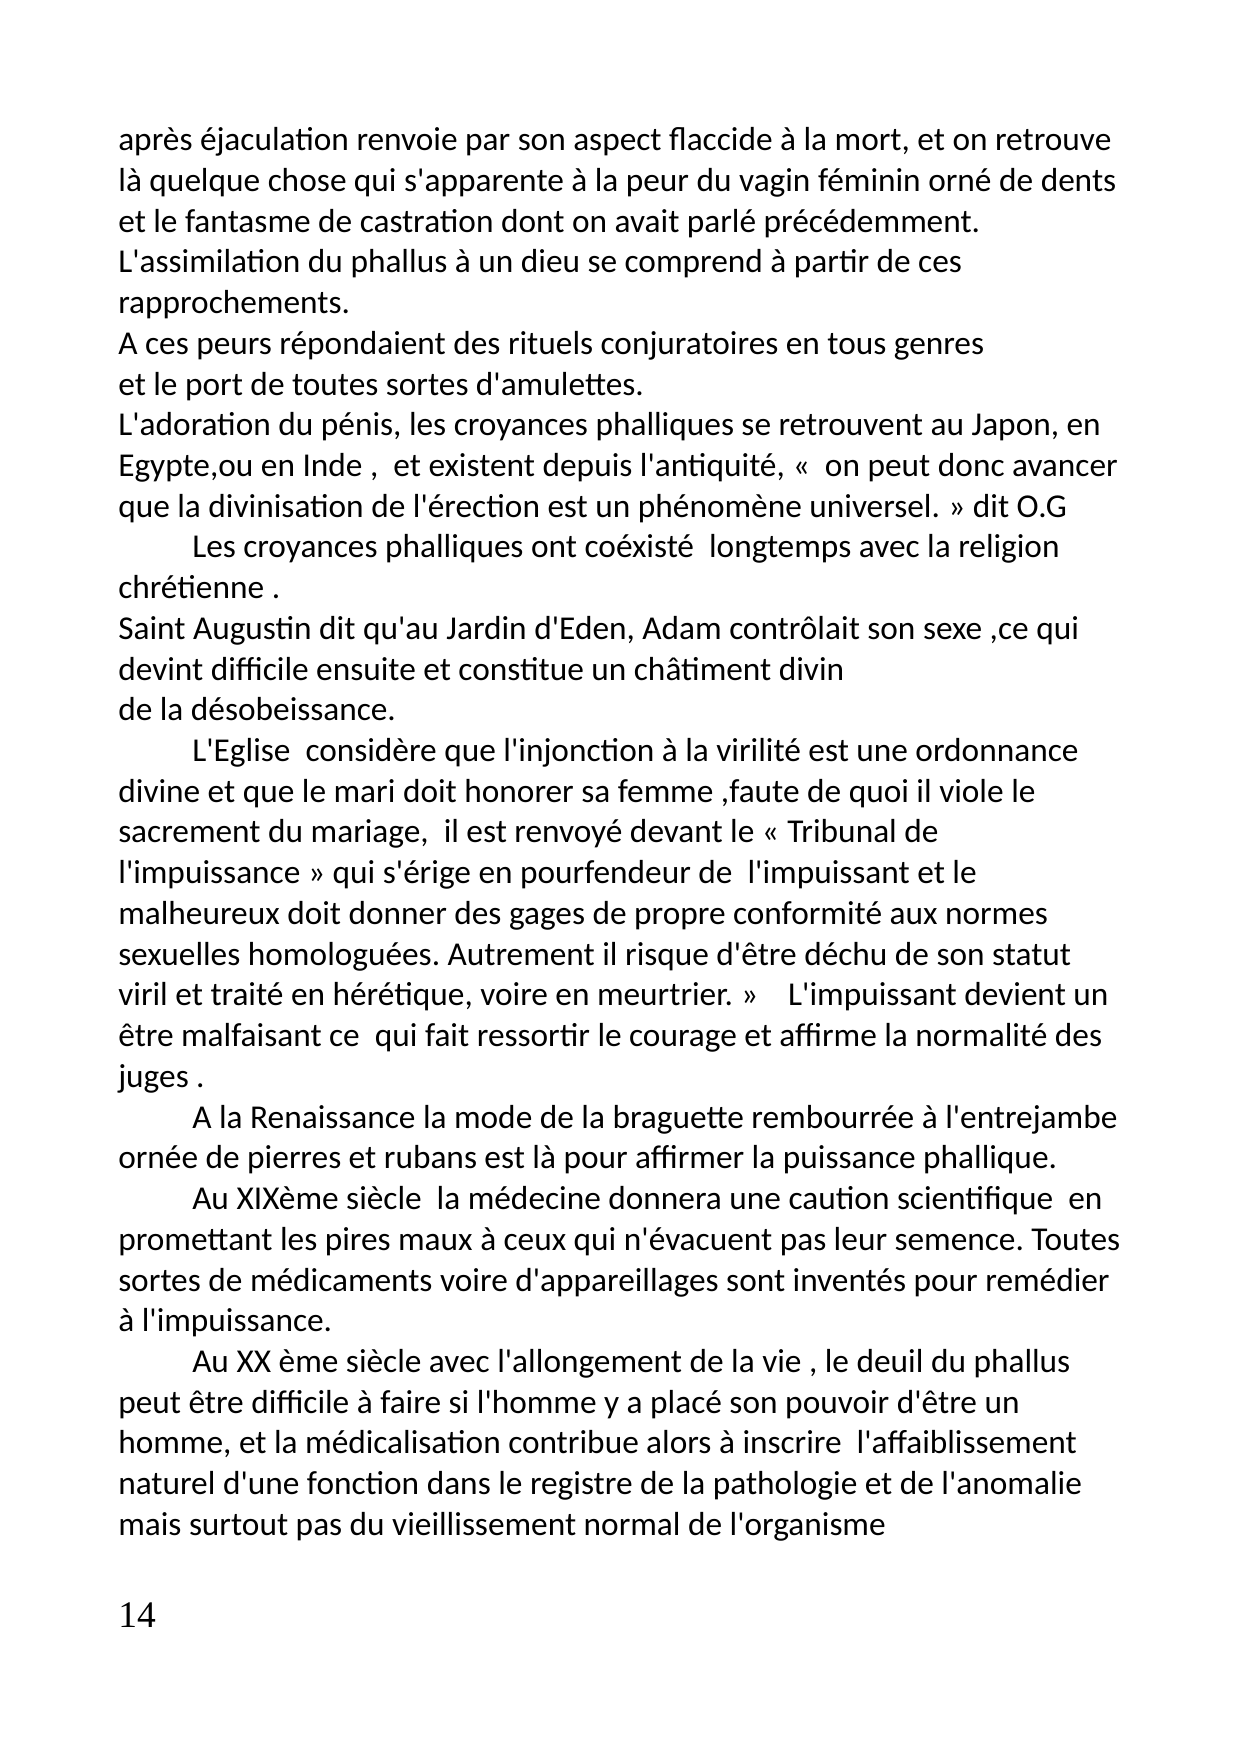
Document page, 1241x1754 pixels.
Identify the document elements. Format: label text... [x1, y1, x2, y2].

text L'Eglise considère que l'injonction à la virilité est une ordonnance divine et que le mari doit honorer sa femme ,faute de quoi il viole le sacrement du mariage, il est renvoyé devant le « Tribunal de l'impuissance » qui s'érige en pourfendeur de l'impuissant et le malheureux doit donner des gages de propre conformité aux normes sexuelles homologuées. Autrement il risque d'être déchu de son statut viril et traité en hérétique, voire en meurtrier. » L'impuissant devient un être malfaisant ce qui fait ressortir le courage et affirme la normalité des juges . [118, 729, 1122, 1096]
text Au XIXème siècle la médecine donnera une caution scientifique en promettant les pires maux à ceux qui n'évacuent pas leur semence. Toutes sortes de médicaments voire d'appareillages sont inventés pour remédier à l'impuissance. [118, 1177, 1122, 1340]
text de la désobeissance. [118, 688, 1122, 729]
text après éjaculation renvoie par son aspect flaccide à la mort, et on retrouve là quelque chose qui s'apparente à la peur du vagin féminin orné de dents et le fantasme de castration dont on avait parlé précédemment. L'assimilation du phallus à un dieu se comprend à partir de ces rapprochements. [118, 118, 1122, 322]
text Saint Augustin dit qu'au Jardin d'Eden, Adam contrôlait son sexe ,ce qui devint difficile ensuite et constitue un châtiment divin [118, 607, 1122, 688]
text L'adoration du pénis, les croyances phalliques se retrouvent au Japon, en Egypte,ou en Inde , et existent depuis l'antiquité, « on peut donc avancer que la divinisation de l'érection est un phénomène universel. » dit O.G [118, 403, 1122, 525]
text Les croyances phalliques ont coéxisté longtemps avec la religion chrétienne . [118, 525, 1122, 607]
text A ces peurs répondaient des rituels conjuratoires en tous genres [118, 322, 1122, 362]
text Au XX ème siècle avec l'allongement de la vie , le deuil du phallus peut être difficile à faire si l'homme y a placé son pouvoir d'être un homme, et la médicalisation contribue alors à inscrire l'affaiblissement naturel d'une fonction dans le registre de la pathologie et de l'anomalie mais surtout pas du vieillissement normal de l'organisme [118, 1340, 1122, 1544]
text et le port de toutes sortes d'amulettes. [118, 362, 1122, 403]
text A la Renaissance la mode de la braguette rembourrée à l'entrejambe ornée de pierres et rubans est là pour affirmer la puissance phallique. [118, 1096, 1122, 1177]
